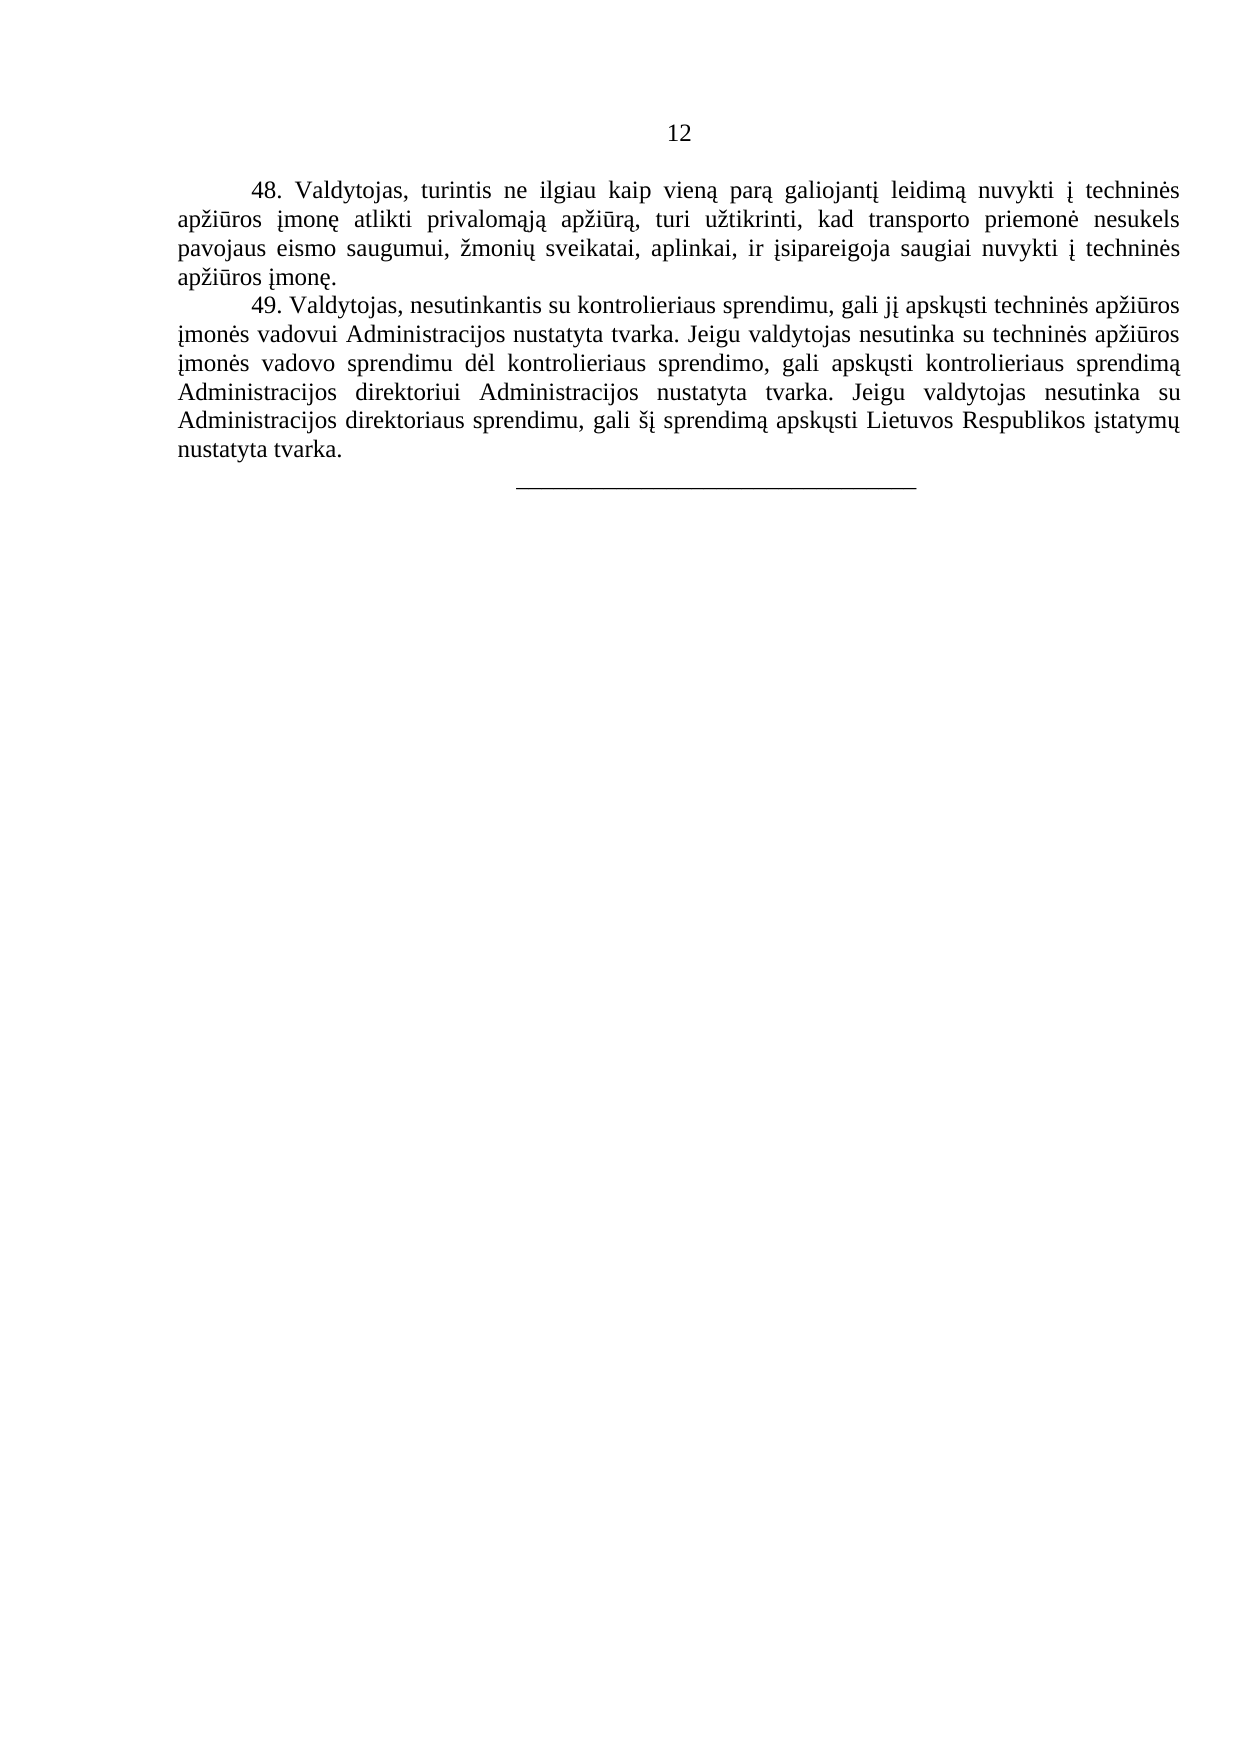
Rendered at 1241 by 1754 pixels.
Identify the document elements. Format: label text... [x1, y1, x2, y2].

text 48. Valdytojas, turintis ne ilgiau kaip vieną parą galiojantį leidimą nuvykti į techninės apžiūros įmonę atlikti privalomąją apžiūrą, turi užtikrinti, kad transporto priemonė nesukels pavojaus eismo saugumui, žmonių sveikatai, aplinkai, ir įsipareigoja saugiai nuvykti į techninės apžiūros įmonę. [177, 176, 1181, 291]
text ________________________________ [177, 463, 1181, 492]
text 49. Valdytojas, nesutinkantis su kontrolieriaus sprendimu, gali jį apskųsti techninės apžiūros įmonės vadovui Administracijos nustatyta tvarka. Jeigu valdytojas nesutinka su techninės apžiūros įmonės vadovo sprendimu dėl kontrolieriaus sprendimo, gali apskųsti kontrolieriaus sprendimą Administracijos direktoriui Administracijos nustatyta tvarka. Jeigu valdytojas nesutinka su Administracijos direktoriaus sprendimu, gali šį sprendimą apskųsti Lietuvos Respublikos įstatymų nustatyta tvarka. [177, 291, 1181, 463]
